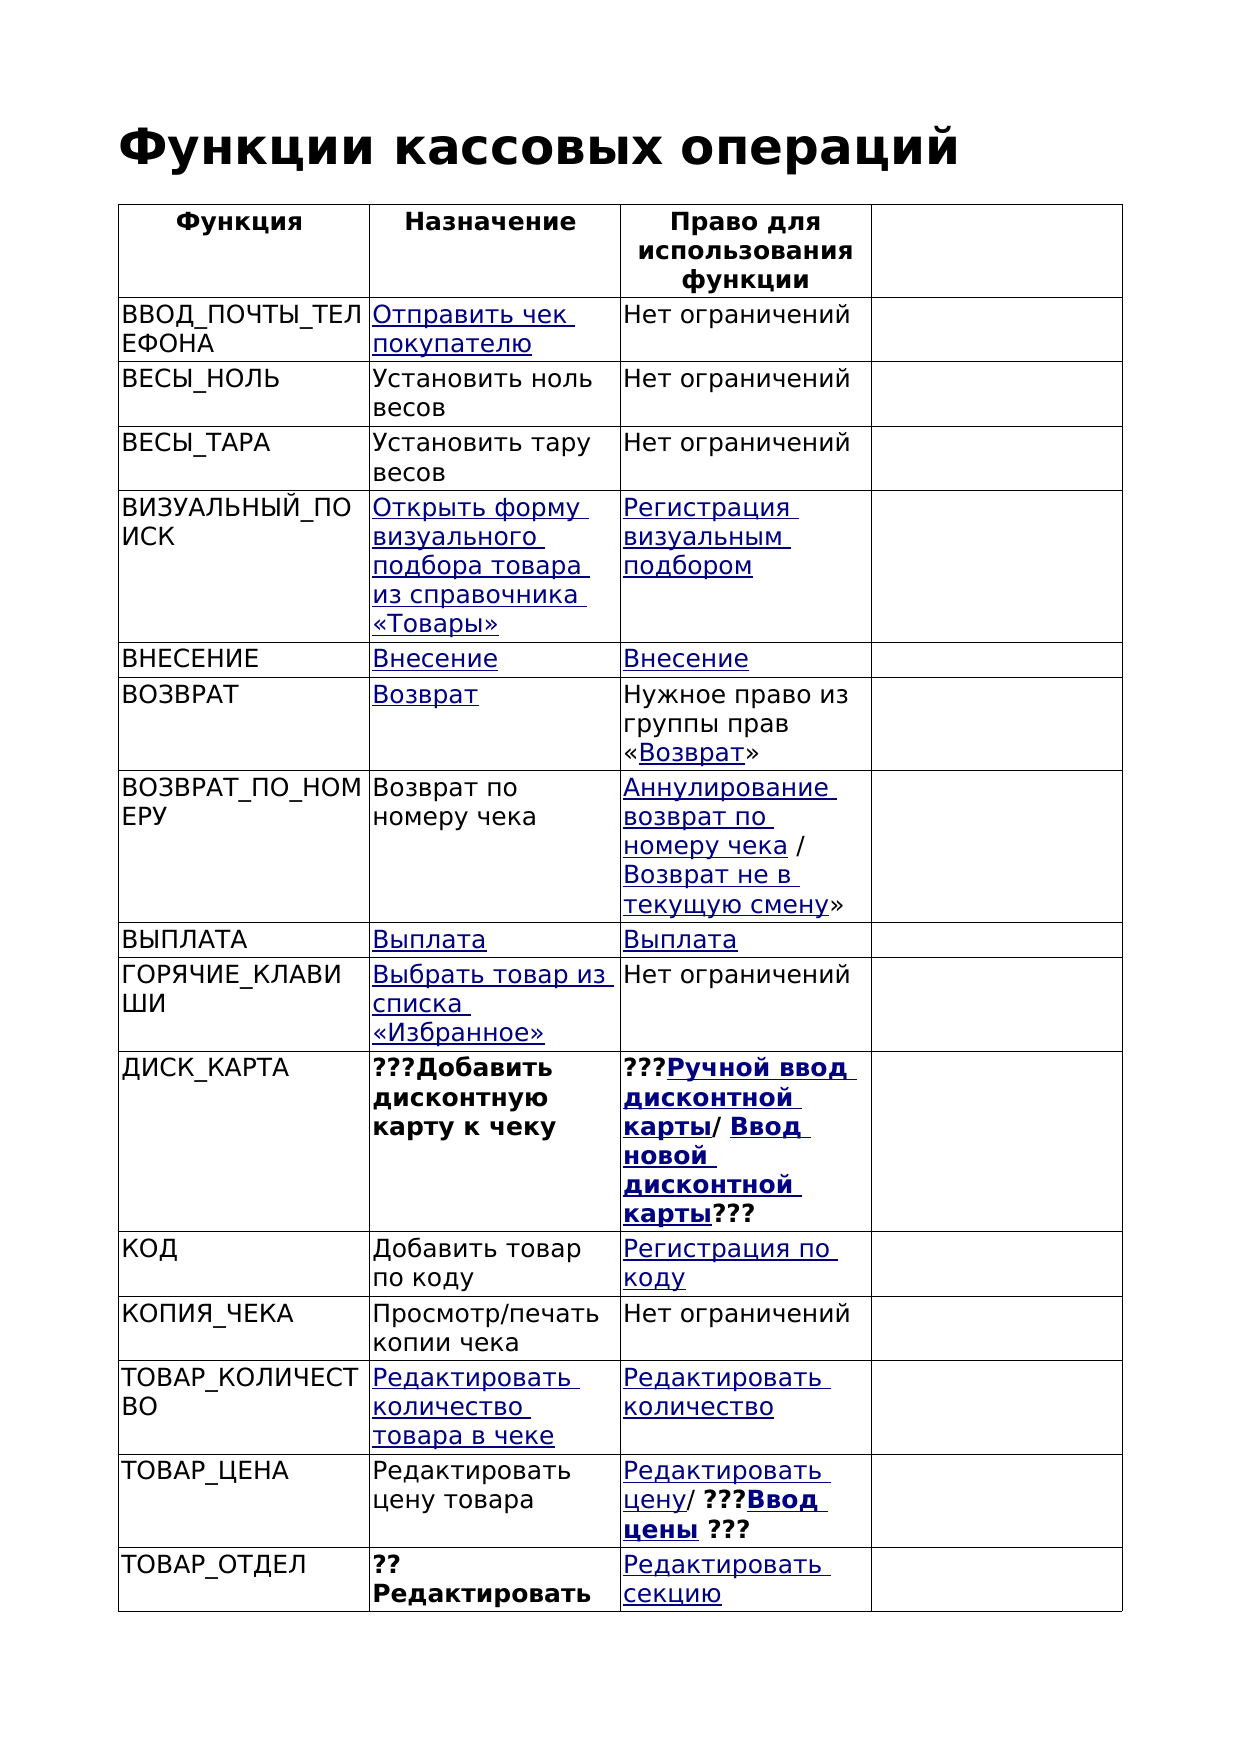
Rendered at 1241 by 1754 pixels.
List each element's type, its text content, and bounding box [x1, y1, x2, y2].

table_cell Возврат по номеру чека [370, 771, 620, 922]
table_cell ВВОД_ПОЧТЫ_ТЕЛЕФОНА [119, 298, 369, 361]
table_cell ВЕСЫ_НОЛЬ [119, 362, 369, 426]
table_cell ВЕСЫ_ТАРА [119, 427, 369, 490]
table_cell ВОЗВРАТ [119, 678, 369, 770]
table_cell [872, 298, 1122, 361]
table_cell Нет ограничений [621, 1297, 871, 1360]
table_cell ??Редактировать [370, 1548, 620, 1611]
table_cell Нет ограничений [621, 427, 871, 490]
table_cell [872, 923, 1122, 957]
table_cell Нужное право из группы прав «Возврат» [621, 678, 871, 770]
table_cell КОПИЯ_ЧЕКА [119, 1297, 369, 1360]
table_cell ВНЕСЕНИЕ [119, 643, 369, 677]
table_header Право для использования функции [621, 205, 871, 297]
table_cell ???Ручной ввод дисконтной карты/ Ввод новой дисконтной карты??? [621, 1052, 871, 1231]
table_cell Нет ограничений [621, 298, 871, 361]
table_cell ???Добавить дисконтную карту к чеку [370, 1052, 620, 1231]
table_header [872, 205, 1122, 297]
table_cell Редактировать цену товара [370, 1455, 620, 1547]
table_cell Просмотр/печать копии чека [370, 1297, 620, 1360]
table_cell [872, 362, 1122, 426]
table_cell [872, 491, 1122, 642]
table_cell ДИСК_КАРТА [119, 1052, 369, 1231]
table_cell Выбрать товар из списка «Избранное» [370, 958, 620, 1051]
table_cell [872, 1297, 1122, 1360]
table_cell Отправить чек покупателю [370, 298, 620, 361]
table_cell Установить ноль весов [370, 362, 620, 426]
table_cell [872, 643, 1122, 677]
table_cell Установить тару весов [370, 427, 620, 490]
table_cell ТОВАР_ЦЕНА [119, 1455, 369, 1547]
table_cell ВОЗВРАТ_ПО_НОМЕРУ [119, 771, 369, 922]
table_cell [872, 771, 1122, 922]
table_cell Нет ограничений [621, 362, 871, 426]
table_cell [872, 427, 1122, 490]
table_cell Добавить товар по коду [370, 1232, 620, 1296]
table_cell Редактировать цену/ ???Ввод цены ??? [621, 1455, 871, 1547]
table_cell КОД [119, 1232, 369, 1296]
table_cell Редактировать количество товара в чеке [370, 1361, 620, 1453]
table_cell [872, 1361, 1122, 1453]
table_header Функция [119, 205, 369, 297]
table_cell Аннулирование возврат по номеру чека / Возврат не в текущую смену» [621, 771, 871, 922]
subtitle Функции кассовых операций [118, 118, 1122, 176]
table_cell [872, 1455, 1122, 1547]
table_cell Редактировать секцию [621, 1548, 871, 1611]
table_cell [872, 1232, 1122, 1296]
table_header Назначение [370, 205, 620, 297]
table_cell Регистрация по коду [621, 1232, 871, 1296]
table_cell Редактировать количество [621, 1361, 871, 1453]
table_cell [872, 958, 1122, 1051]
table_cell ТОВАР_КОЛИЧЕСТВО [119, 1361, 369, 1453]
table_cell Выплата [370, 923, 620, 957]
table_cell Внесение [621, 643, 871, 677]
table_cell Нет ограничений [621, 958, 871, 1051]
table_cell ТОВАР_ОТДЕЛ [119, 1548, 369, 1611]
table_cell ВИЗУАЛЬНЫЙ_ПОИСК [119, 491, 369, 642]
table_cell [872, 678, 1122, 770]
table_cell [872, 1052, 1122, 1231]
table_cell Возврат [370, 678, 620, 770]
table_cell ГОРЯЧИЕ_КЛАВИШИ [119, 958, 369, 1051]
table_cell [872, 1548, 1122, 1611]
table_cell Регистрация визуальным подбором [621, 491, 871, 642]
table_cell ВЫПЛАТА [119, 923, 369, 957]
table_cell Внесение [370, 643, 620, 677]
table_cell Выплата [621, 923, 871, 957]
table_cell Открыть форму визуального подбора товара из справочника «Товары» [370, 491, 620, 642]
